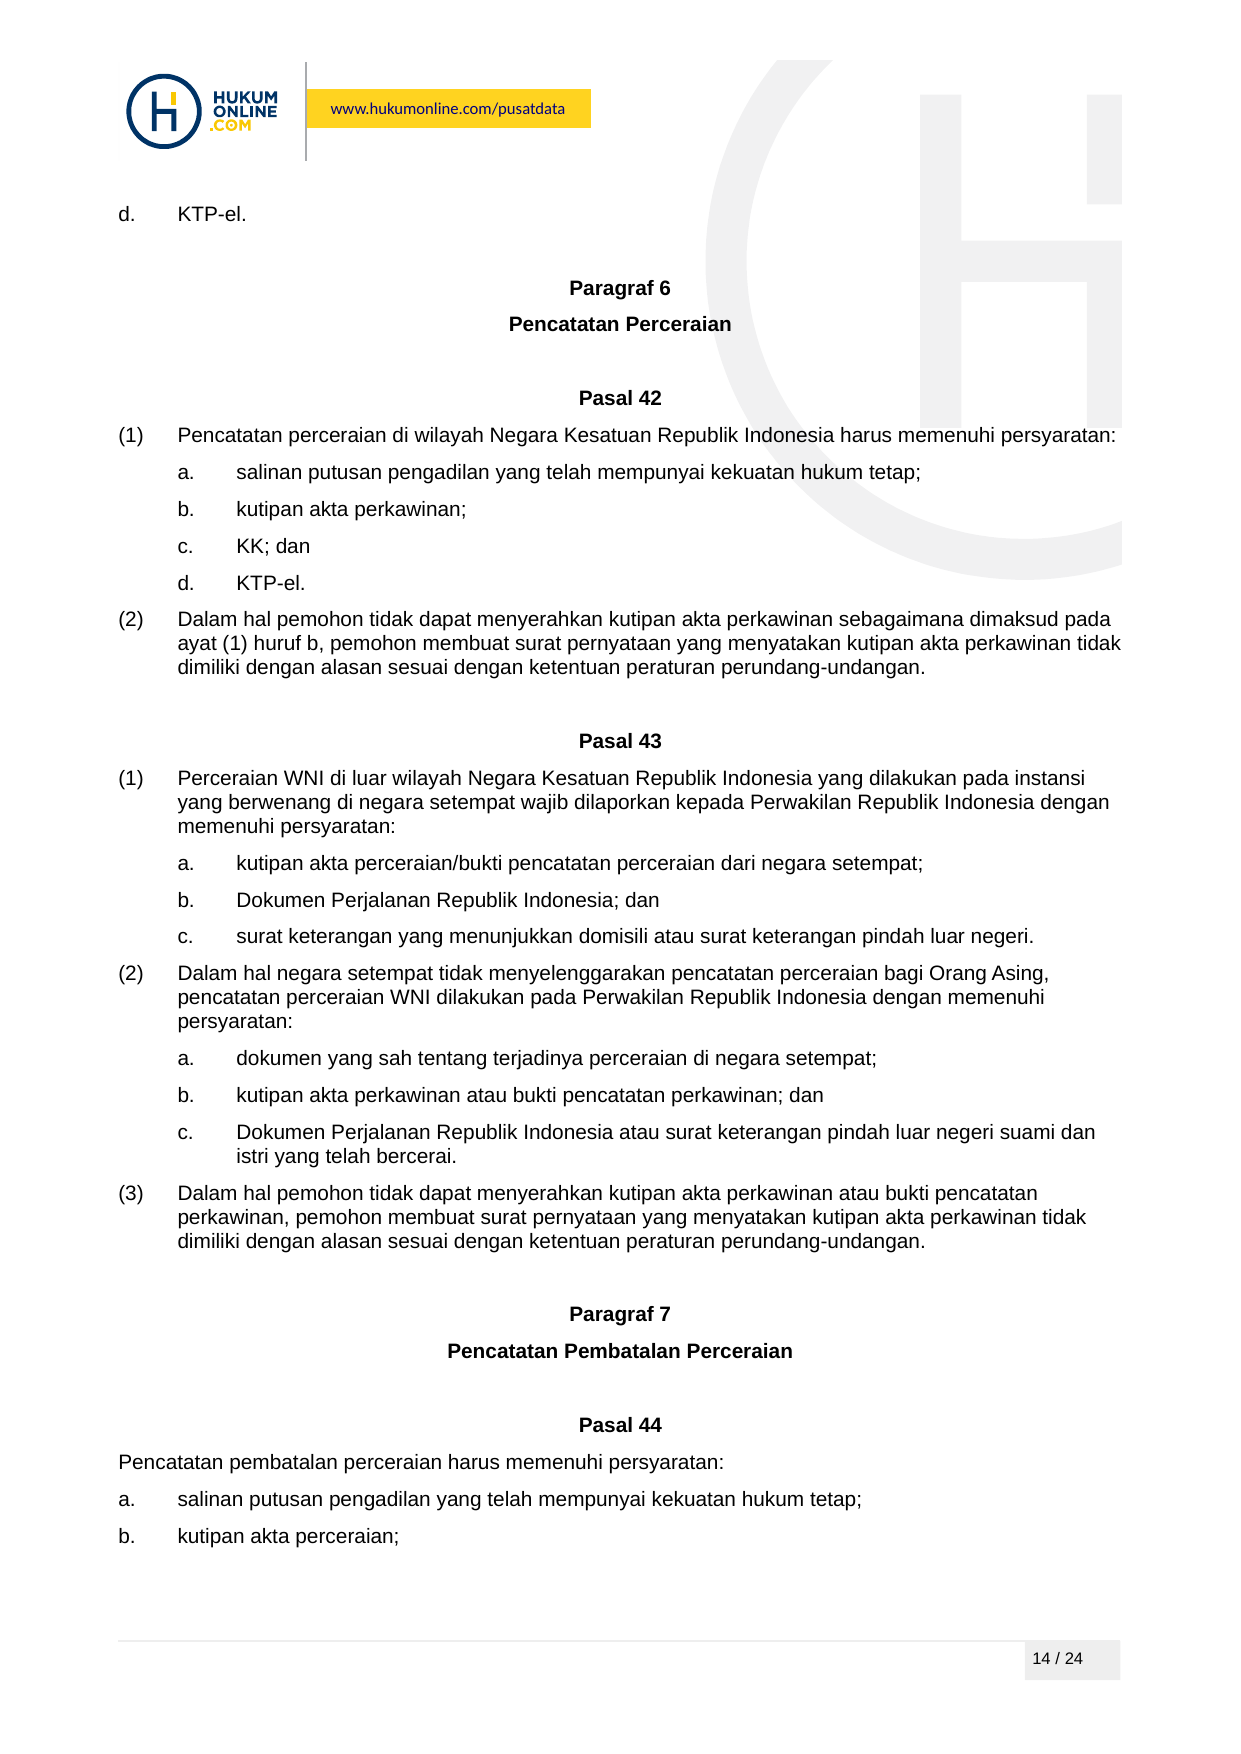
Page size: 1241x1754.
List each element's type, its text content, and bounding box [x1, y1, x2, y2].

list kutipan akta perceraian; [118, 1523, 1122, 1547]
text Pasal 42 [118, 386, 1122, 410]
list salinan putusan pengadilan yang telah mempunyai kekuatan hukum tetap; [177, 460, 1122, 484]
list kutipan akta perkawinan; [177, 497, 1122, 521]
text Pencatatan Pembatalan Perceraian [118, 1339, 1122, 1363]
text Pencatatan Perceraian [118, 312, 1122, 336]
list Dalam hal pemohon tidak dapat menyerahkan kutipan akta perkawinan atau bukti pencatatan perkawinan, pemohon membuat surat pernyataan yang menyatakan kutipan akta perkawinan tidak dimiliki dengan alasan sesuai dengan ketentuan peraturan perundang-undangan. [118, 1181, 1122, 1252]
list Perceraian WNI di luar wilayah Negara Kesatuan Republik Indonesia yang dilakukan pada instansi yang berwenang di negara setempat wajib dilaporkan kepada Perwakilan Republik Indonesia dengan memenuhi persyaratan: [118, 766, 1122, 838]
list KTP-el. [118, 202, 1122, 226]
list surat keterangan yang menunjukkan domisili atau surat keterangan pindah luar negeri. [177, 924, 1122, 948]
list Dokumen Perjalanan Republik Indonesia; dan [177, 887, 1122, 911]
list KTP-el. [177, 570, 1122, 594]
text Pasal 43 [118, 729, 1122, 753]
text Pencatatan pembatalan perceraian harus memenuhi persyaratan: [118, 1450, 1122, 1474]
list kutipan akta perceraian/bukti pencatatan perceraian dari negara setempat; [177, 851, 1122, 874]
text Pasal 44 [118, 1413, 1122, 1437]
list Dalam hal negara setempat tidak menyelenggarakan pencatatan perceraian bagi Orang Asing, pencatatan perceraian WNI dilakukan pada Perwakilan Republik Indonesia dengan memenuhi persyaratan: [118, 961, 1122, 1033]
list Dalam hal pemohon tidak dapat menyerahkan kutipan akta perkawinan sebagaimana dimaksud pada ayat (1) huruf b, pemohon membuat surat pernyataan yang menyatakan kutipan akta perkawinan tidak dimiliki dengan alasan sesuai dengan ketentuan peraturan perundang-undangan. [118, 607, 1122, 679]
list salinan putusan pengadilan yang telah mempunyai kekuatan hukum tetap; [118, 1487, 1122, 1511]
text Paragraf 6 [118, 275, 1122, 299]
list dokumen yang sah tentang terjadinya perceraian di negara setempat; [177, 1046, 1122, 1070]
list Dokumen Perjalanan Republik Indonesia atau surat keterangan pindah luar negeri suami dan istri yang telah bercerai. [177, 1120, 1122, 1168]
list kutipan akta perkawinan atau bukti pencatatan perkawinan; dan [177, 1083, 1122, 1107]
list KK; dan [177, 533, 1122, 557]
text Paragraf 7 [118, 1302, 1122, 1326]
list Pencatatan perceraian di wilayah Negara Kesatuan Republik Indonesia harus memenuhi persyaratan: [118, 423, 1122, 447]
